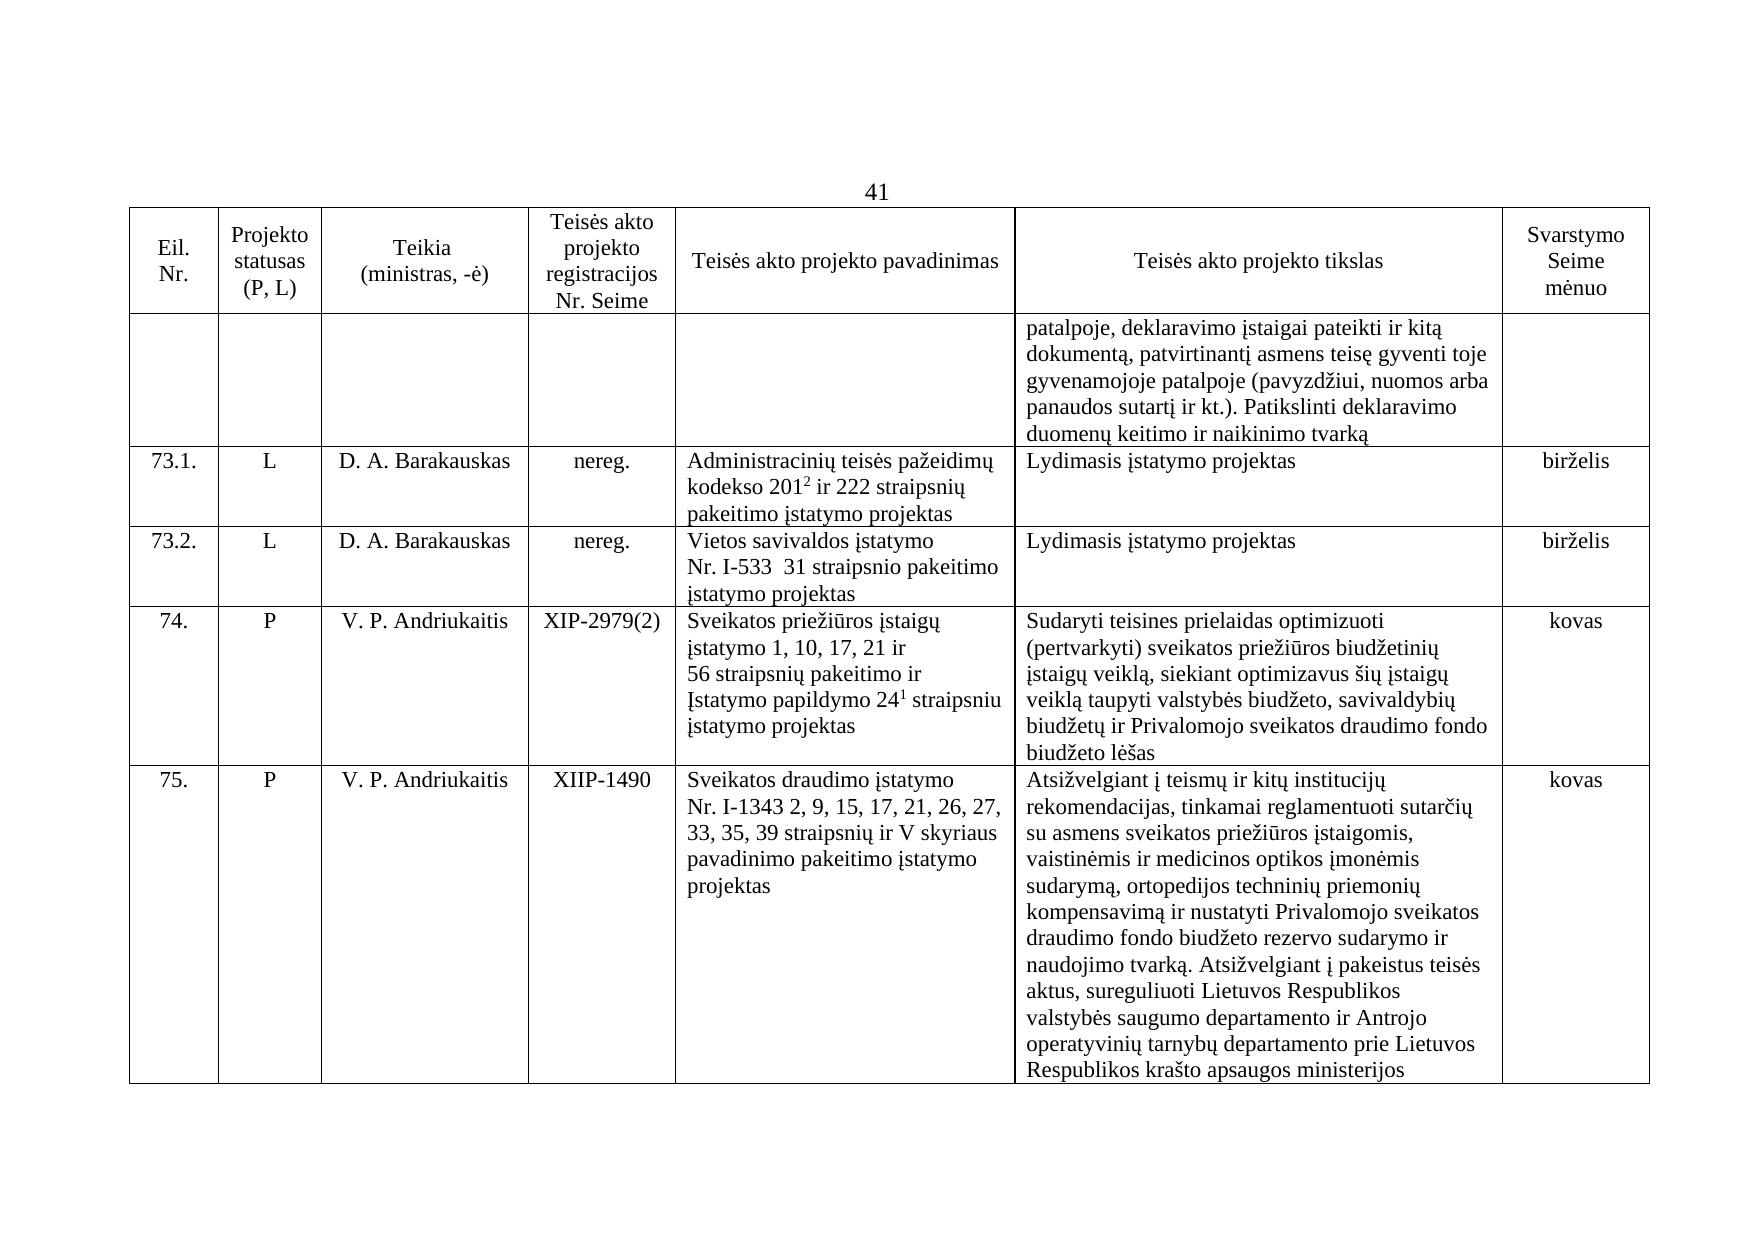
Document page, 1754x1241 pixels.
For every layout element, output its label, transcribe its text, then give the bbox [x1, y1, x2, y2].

table_cell 74. [130, 607, 218, 765]
table_cell nereg. [529, 527, 675, 606]
table_cell patalpoje, deklaravimo įstaigai pateikti ir kitą dokumentą, patvirtinantį asmens teisę gyventi toje gyvenamojoje patalpoje (pavyzdžiui, nuomos arba panaudos sutartį ir kt.). Patikslinti deklaravimo duomenų keitimo ir naikinimo tvarką [1016, 314, 1502, 446]
table_cell [529, 314, 675, 446]
table_cell Lydimasis įstatymo projektas [1016, 527, 1502, 606]
table_cell P [219, 607, 321, 765]
table_header Eil. Nr. [130, 208, 218, 313]
table_cell [130, 314, 218, 446]
table_cell [219, 314, 321, 446]
table_cell V. P. Andriukaitis [322, 607, 528, 765]
table_header Teisės akto projekto pavadinimas [676, 208, 1014, 313]
table_cell [1503, 314, 1649, 446]
table_cell Sudaryti teisines prielaidas optimizuoti (pertvarkyti) sveikatos priežiūros biudžetinių įstaigų veiklą, siekiant optimizavus šių įstaigų veiklą taupyti valstybės biudžeto, savivaldybių biudžetų ir Privalomojo sveikatos draudimo fondo biudžeto lėšas [1016, 607, 1502, 765]
table_cell birželis [1503, 447, 1649, 526]
table_cell V. P. Andriukaitis [322, 766, 528, 1083]
table_cell nereg. [529, 447, 675, 526]
table_cell 73.2. [130, 527, 218, 606]
table_cell L [219, 447, 321, 526]
table_cell XIIP-1490 [529, 766, 675, 1083]
table_cell Lydimasis įstatymo projektas [1016, 447, 1502, 526]
table_cell [322, 314, 528, 446]
table_header Teisės akto projekto registracijos Nr. Seime [529, 208, 675, 313]
table_cell 73.1. [130, 447, 218, 526]
table_cell D. A. Barakauskas [322, 447, 528, 526]
table_cell Sveikatos priežiūros įstaigų įstatymo 1, 10, 17, 21 ir 56 straipsnių pakeitimo ir Įstatymo papildymo 241 straipsniu įstatymo projektas [676, 607, 1014, 765]
table_cell birželis [1503, 527, 1649, 606]
table_cell Sveikatos draudimo įstatymo Nr. I-1343 2, 9, 15, 17, 21, 26, 27, 33, 35, 39 straipsnių ir V skyriaus pavadinimo pakeitimo įstatymo projektas [676, 766, 1014, 1083]
table_cell Administracinių teisės pažeidimų kodekso 2012 ir 222 straipsnių pakeitimo įstatymo projektas [676, 447, 1014, 526]
table_cell P [219, 766, 321, 1083]
table_cell D. A. Barakauskas [322, 527, 528, 606]
table_cell kovas [1503, 766, 1649, 1083]
table_header Projekto statusas (P, L) [219, 208, 321, 313]
table_header Teikia (ministras, -ė) [322, 208, 528, 313]
table_cell kovas [1503, 607, 1649, 765]
table_cell Atsižvelgiant į teismų ir kitų institucijų rekomendacijas, tinkamai reglamentuoti sutarčių su asmens sveikatos priežiūros įstaigomis, vaistinėmis ir medicinos optikos įmonėmis sudarymą, ortopedijos techninių priemonių kompensavimą ir nustatyti Privalomojo sveikatos draudimo fondo biudžeto rezervo sudarymo ir naudojimo tvarką. Atsižvelgiant į pakeistus teisės aktus, sureguliuoti Lietuvos Respublikos valstybės saugumo departamento ir Antrojo operatyvinių tarnybų departamento prie Lietuvos Respublikos krašto apsaugos ministerijos [1016, 766, 1502, 1083]
table_cell XIP-2979(2) [529, 607, 675, 765]
table_cell 75. [130, 766, 218, 1083]
table_cell L [219, 527, 321, 606]
table_cell [676, 314, 1014, 446]
table_header Teisės akto projekto tikslas [1016, 208, 1502, 313]
table_header Svarstymo Seime mėnuo [1503, 208, 1649, 313]
table_cell Vietos savivaldos įstatymo Nr. I-533 31 straipsnio pakeitimo įstatymo projektas [676, 527, 1014, 606]
